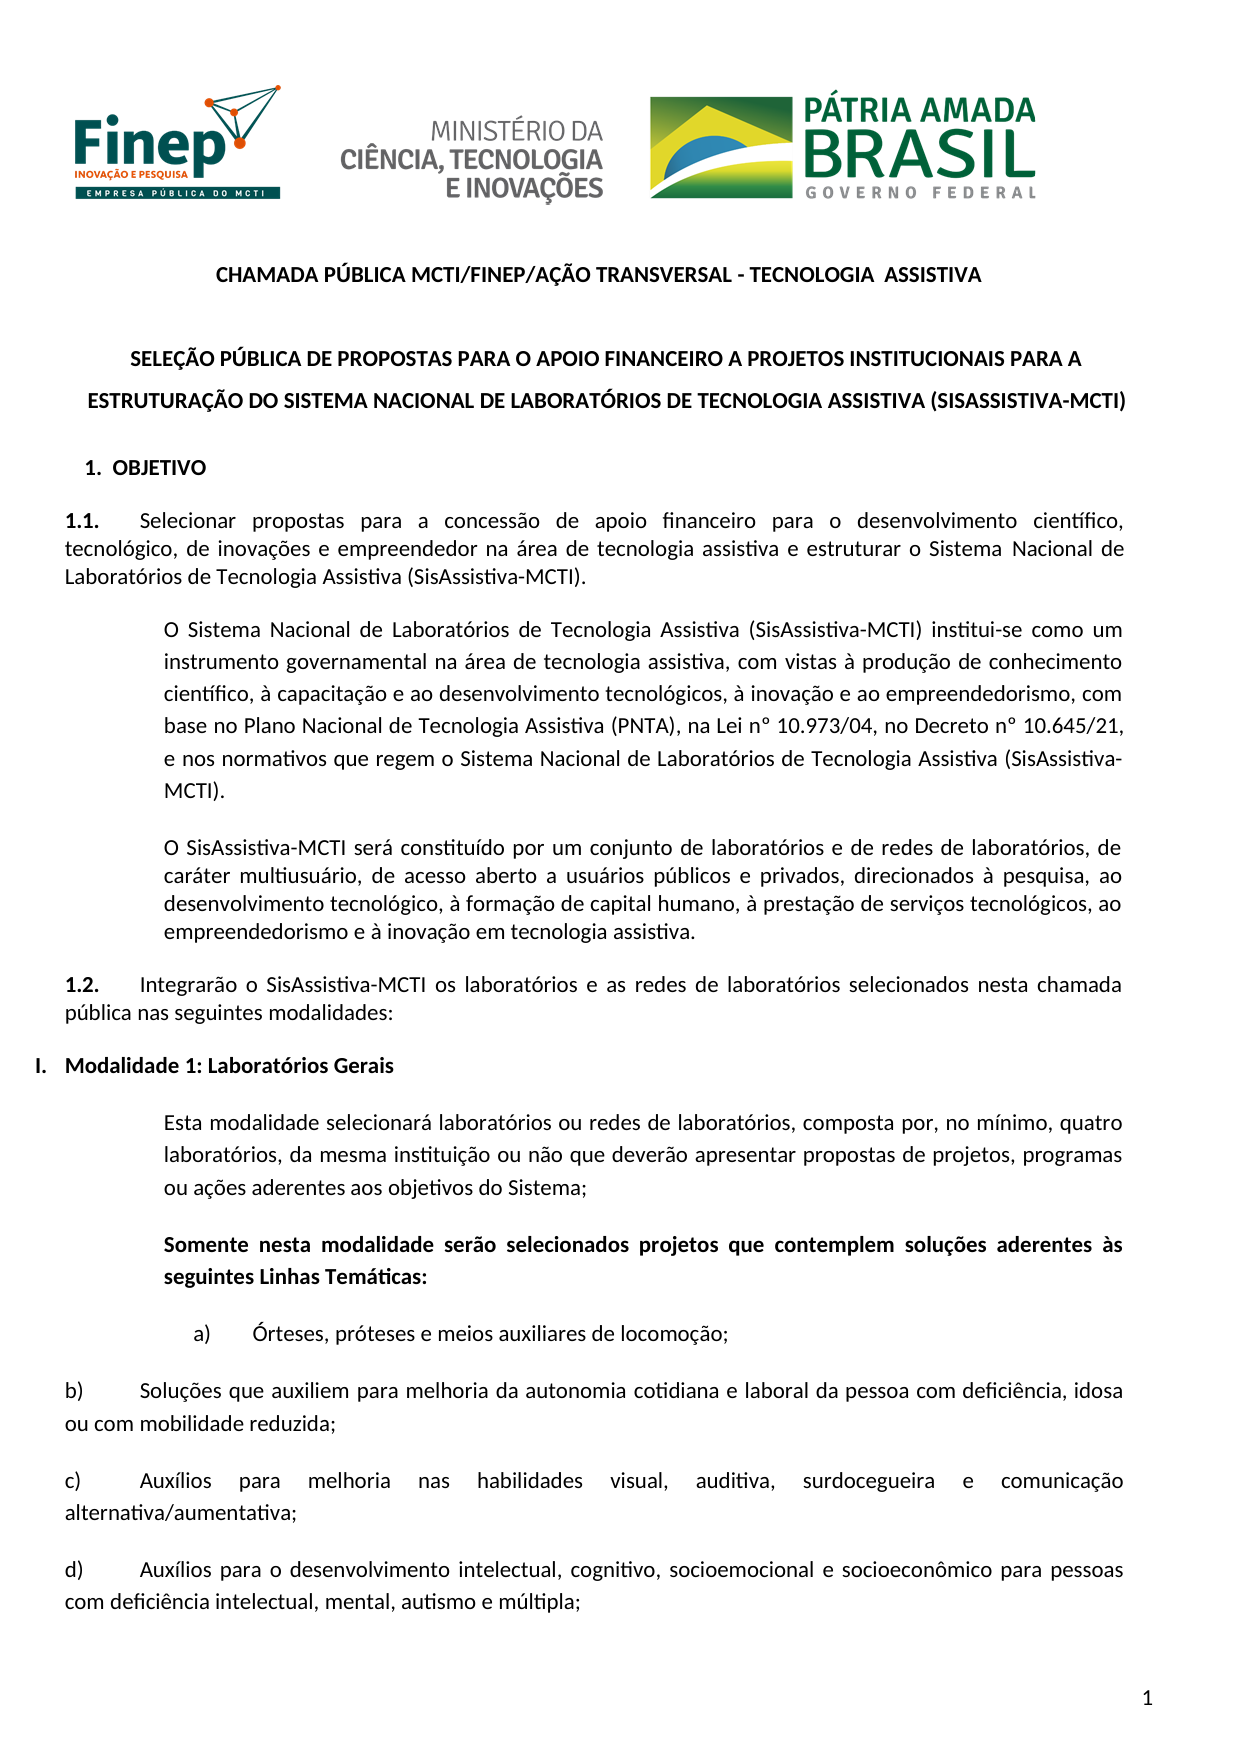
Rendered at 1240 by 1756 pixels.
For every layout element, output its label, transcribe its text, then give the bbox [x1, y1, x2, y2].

list Soluções que auxiliem para melhoria da autonomia cotidiana e laboral da pessoa com deficiência, idosa ou com mobilidade reduzida; [64, 1377, 1124, 1437]
list Órteses, próteses e meios auxiliares de locomoção; [193, 1319, 1210, 1347]
list Modalidade 1: Laboratórios Gerais [35, 1051, 1210, 1079]
list Selecionar propostas para a concessão de apoio financeiro para o desenvolvimento científico, tecnológico, de inovações e empreendedor na área de tecnologia assistiva e estruturar o Sistema Nacional de Laboratórios de Tecnologia Assistiva (SisAssistiva-MCTI). [64, 506, 1124, 590]
subtitle CHAMADA PÚBLICA MCTI/FINEP/AÇÃO TRANSVERSAL - TECNOLOGIA ASSISTIVA [216, 260, 1210, 288]
list Integrarão o SisAssistiva-MCTI os laboratórios e as redes de laboratórios selecionados nesta chamada pública nas seguintes modalidades: [64, 970, 1124, 1026]
text Esta modalidade selecionará laboratórios ou redes de laboratórios, composta por, no mínimo, quatro laboratórios, da mesma instituição ou não que deverão apresentar propostas de projetos, programas ou ações aderentes aos objetivos do Sistema; [164, 1108, 1124, 1201]
list Auxílios para melhoria nas habilidades visual, auditiva, surdocegueira e comunicação alternativa/aumentativa; [64, 1466, 1124, 1526]
list OBJETIVO [84, 453, 1210, 481]
text O Sistema Nacional de Laboratórios de Tecnologia Assistiva (SisAssistiva-MCTI) institui-se como um instrumento governamental na área de tecnologia assistiva, com vistas à produção de conhecimento científico, à capacitação e ao desenvolvimento tecnológicos, à inovação e ao empreendedorismo, com base no Plano Nacional de Tecnologia Assistiva (PNTA), na Lei nº 10.973/04, no Decreto nº 10.645/21, e nos normativos que regem o Sistema Nacional de Laboratórios de Tecnologia Assistiva (SisAssistiva- MCTI). [164, 615, 1124, 804]
text O SisAssistiva-MCTI será constituído por um conjunto de laboratórios e de redes de laboratórios, de caráter multiusuário, de acesso aberto a usuários públicos e privados, direcionados à pesquisa, ao desenvolvimento tecnológico, à formação de capital humano, à prestação de serviços tecnológicos, ao empreendedorismo e à inovação em tecnologia assistiva. [164, 833, 1124, 945]
list Auxílios para o desenvolvimento intelectual, cognitivo, socioemocional e socioeconômico para pessoas com deficiência intelectual, mental, autismo e múltipla; [64, 1555, 1124, 1615]
subtitle Somente nesta modalidade serão selecionados projetos que contemplem soluções aderentes às seguintes Linhas Temáticas: [164, 1230, 1124, 1290]
text SELEÇÃO PÚBLICA DE PROPOSTAS PARA O APOIO FINANCEIRO A PROJETOS INSTITUCIONAIS PARA A ESTRUTURAÇÃO DO SISTEMA NACIONAL DE LABORATÓRIOS DE TECNOLOGIA ASSISTIVA (SISASSISTIVA-MCTI) [87, 344, 1210, 414]
